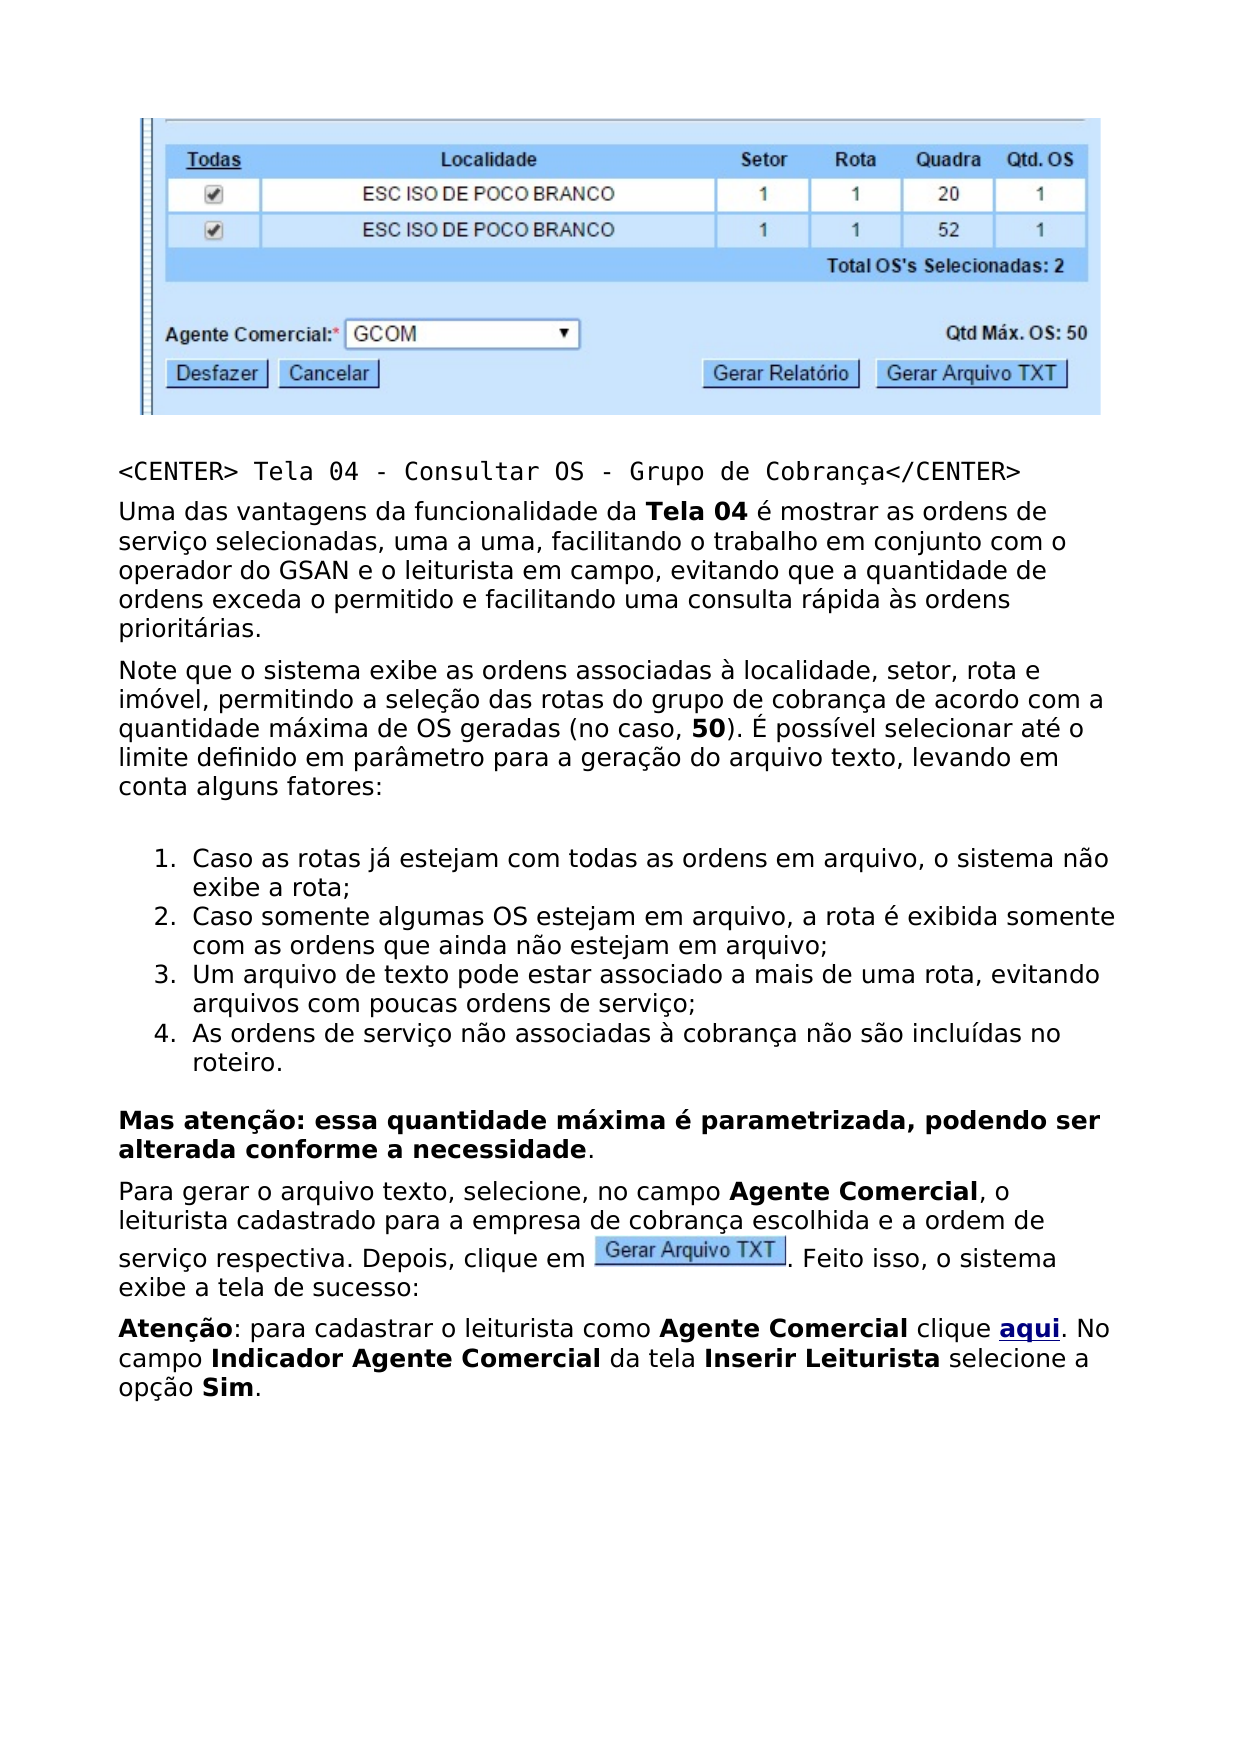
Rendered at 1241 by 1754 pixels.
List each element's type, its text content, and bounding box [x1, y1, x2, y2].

text Note que o sistema exibe as ordens associadas à localidade, setor, rota e imóvel, permitindo a seleção das rotas do grupo de cobrança de acordo com a quantidade máxima de OS geradas (no caso, 50). É possível selecionar até o limite definido em parâmetro para a geração do arquivo texto, levando em conta alguns fatores: [118, 656, 1122, 802]
text <CENTER> Tela 04 - Consultar OS - Grupo de Cobrança</CENTER> [118, 457, 1122, 486]
text Para gerar o arquivo texto, selecione, no campo Agente Comercial, o leiturista cadastrado para a empresa de cobrança escolhida e a ordem de serviço respectiva. Depois, clique em . Feito isso, o sistema exibe a tela de sucesso: [118, 1177, 1122, 1302]
list Caso somente algumas OS estejam em arquivo, a rota é exibida somente com as ordens que ainda não estejam em arquivo; [177, 902, 1122, 960]
text Mas atenção: essa quantidade máxima é parametrizada, podendo ser alterada conforme a necessidade. [118, 1107, 1122, 1165]
text Atenção: para cadastrar o leiturista como Agente Comercial clique aqui. No campo Indicador Agente Comercial da tela Inserir Leiturista selecione a opção Sim. [118, 1314, 1122, 1402]
list Um arquivo de texto pode estar associado a mais de uma rota, evitando arquivos com poucas ordens de serviço; [177, 960, 1122, 1019]
text Uma das vantagens da funcionalidade da Tela 04 é mostrar as ordens de serviço selecionadas, uma a uma, facilitando o trabalho em conjunto com o operador do GSAN e o leiturista em campo, evitando que a quantidade de ordens exceda o permitido e facilitando uma consulta rápida às ordens prioritárias. [118, 498, 1122, 643]
list Caso as rotas já estejam com todas as ordens em arquivo, o sistema não exibe a rota; [177, 844, 1122, 902]
picture [139, 118, 1101, 415]
list As ordens de serviço não associadas à cobrança não são incluídas no roteiro. [177, 1019, 1122, 1077]
picture [594, 1235, 787, 1267]
